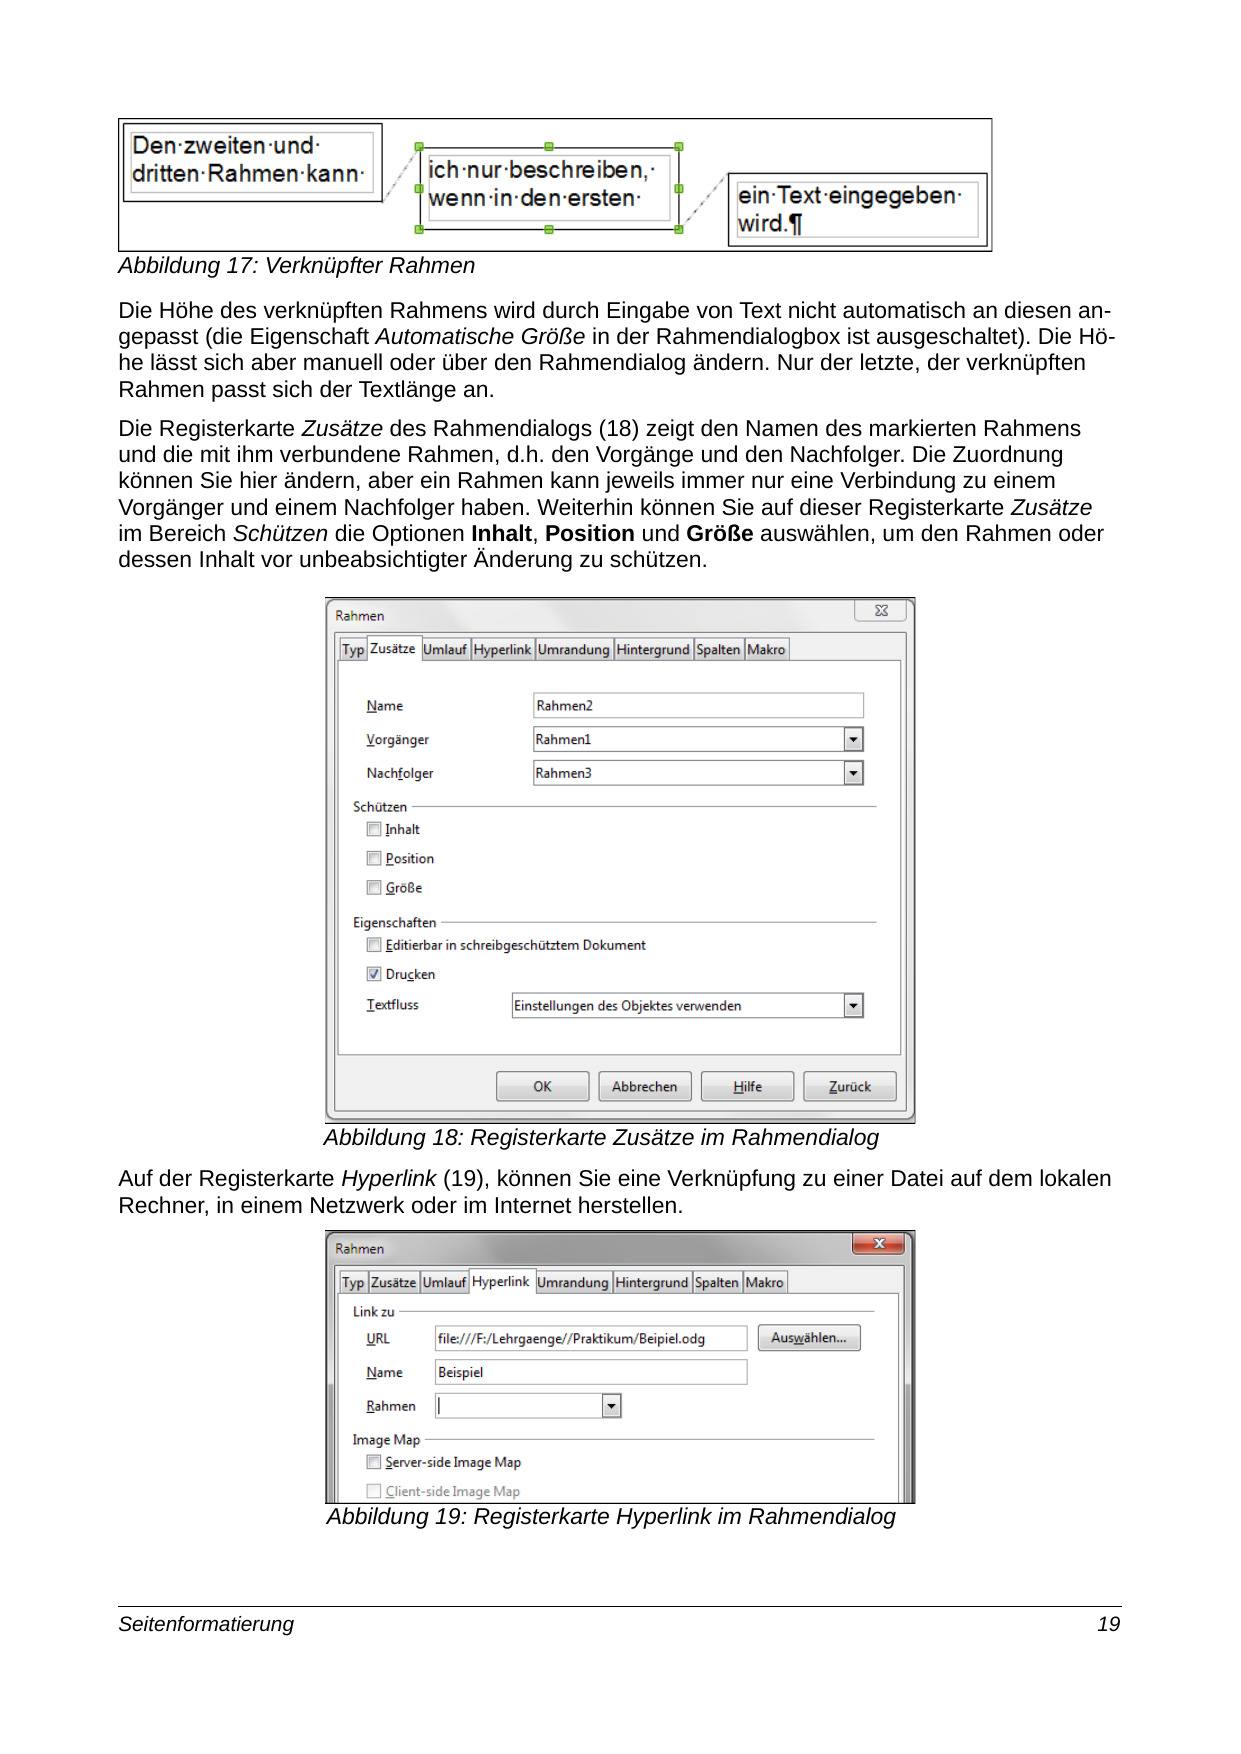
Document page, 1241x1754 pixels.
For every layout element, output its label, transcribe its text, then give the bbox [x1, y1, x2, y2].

text Abbildung 19: Registerkarte Hyperlink im Rahmendialog [327, 1504, 914, 1529]
text Abbildung 18: Registerkarte Zusätze im Rahmendialog [324, 598, 917, 1150]
text Auf der Registerkarte Hyperlink (Abbildung 19), können Sie eine Verknüpfung zu einer Datei auf dem lokalen Rechner, in einem Netzwerk oder im Internet herstellen. [118, 1165, 1122, 1218]
text Die Registerkarte Zusätze des Rahmendialogs (Abbildung 18) zeigt den Namen des markierten Rahmens und die mit ihm verbundene Rahmen, d.h. den Vorgänge und den Nachfolger. Die Zu­ordnung können Sie hier ändern, aber ein Rahmen kann jeweils immer nur eine Verbindung zu ei­nem Vorgänger und einem Nachfolger haben. Weiterhin können Sie auf dieser Registerkarte Zu­sätze im Bereich Schützen die Optionen Inhalt, Position und Größe auswählen, um den Rahmen oder dessen Inhalt vor unbeabsichtigter Änderung zu schützen. [118, 414, 1122, 573]
picture [325, 1230, 916, 1504]
picture [325, 597, 916, 1124]
picture [118, 118, 993, 252]
text Abbildung 17: Verknüpfter Rahmen [118, 252, 992, 278]
text Die Höhe des verknüpften Rahmens wird durch Eingabe von Text nicht automatisch an diesen an­gepasst (die Eigenschaft Automatische Größe in der Rahmendialogbox ist ausgeschaltet). Die Hö­he lässt sich aber manuell oder über den Rahmendialog ändern. Nur der letzte, der verknüpften Rahmen passt sich der Textlänge an. [118, 297, 1122, 402]
